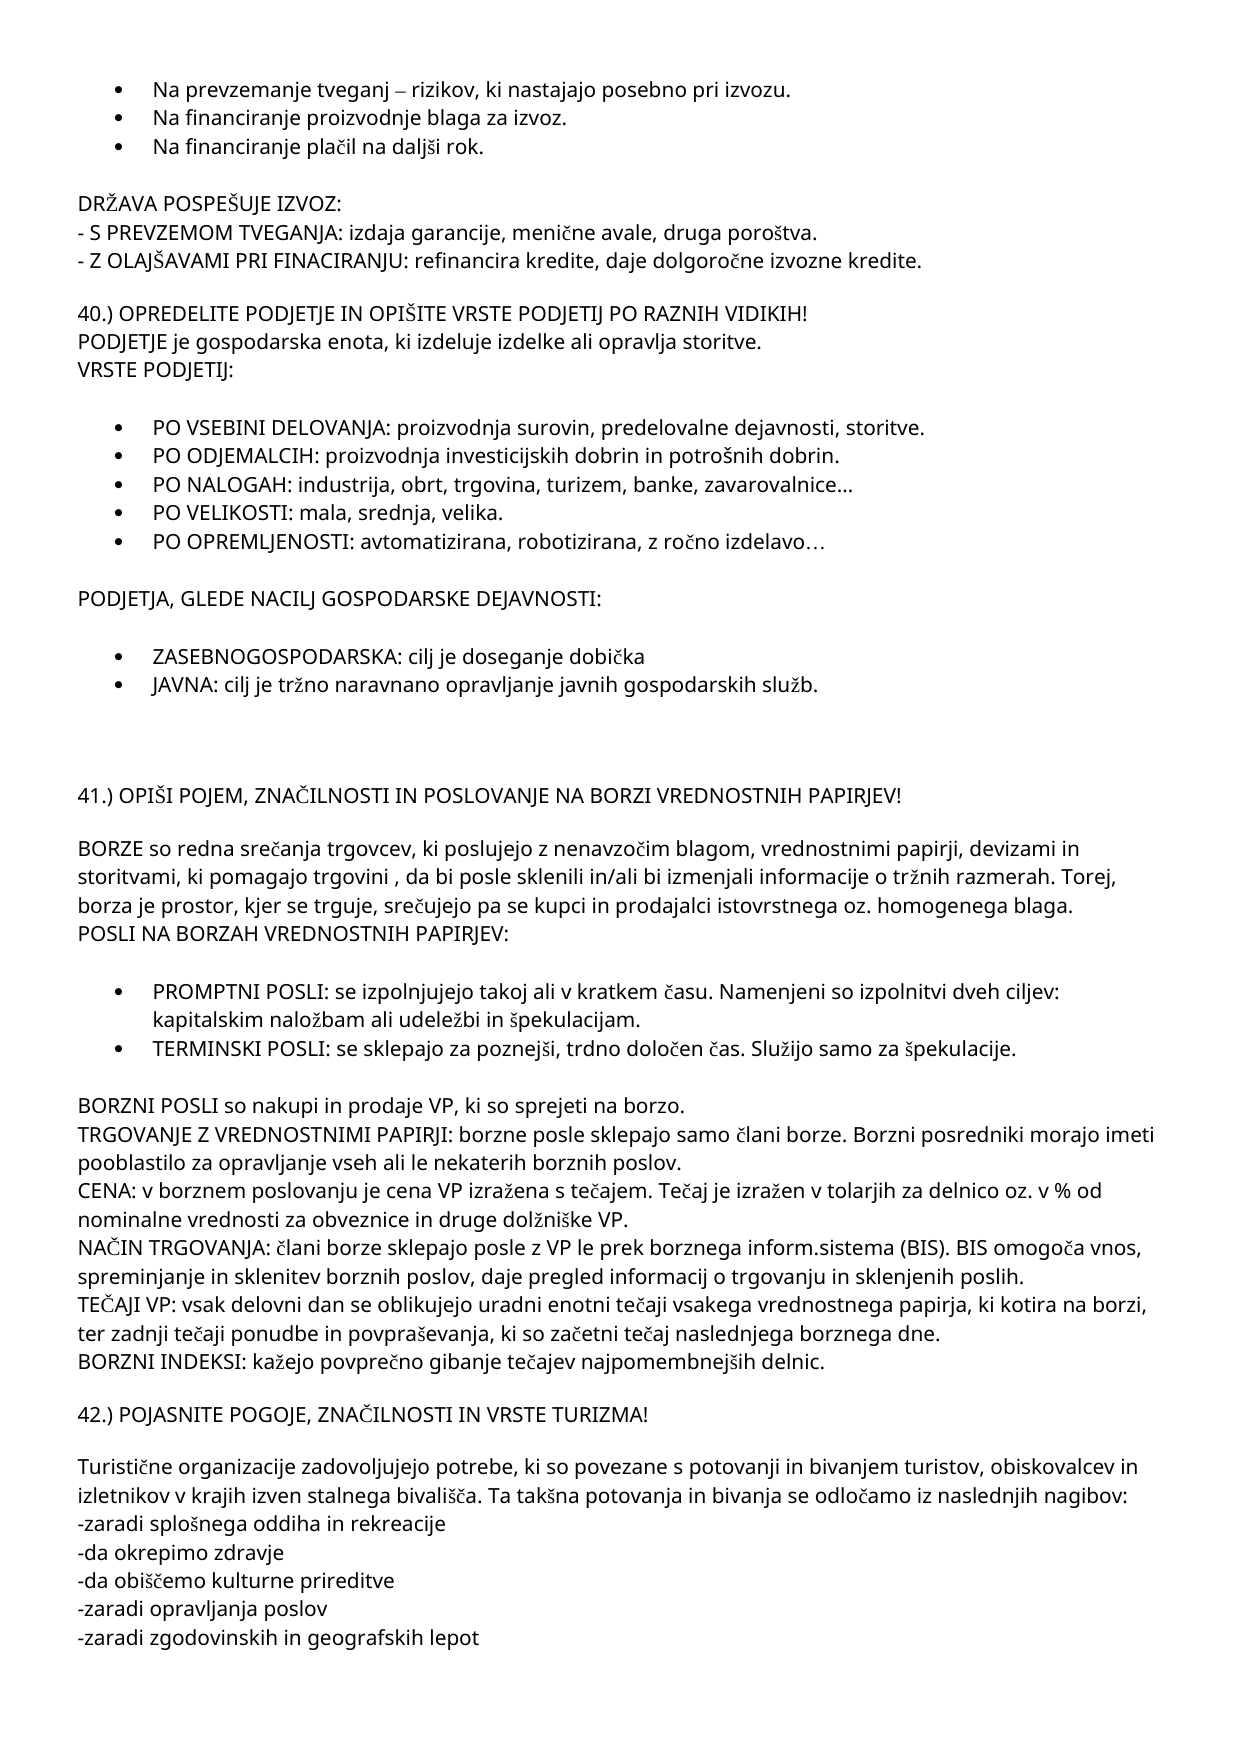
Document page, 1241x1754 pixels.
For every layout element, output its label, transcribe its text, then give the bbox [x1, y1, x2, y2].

text BORZNI INDEKSI: kažejo povprečno gibanje tečajev najpomembnejših delnic. [77, 1347, 1169, 1400]
text -da okrepimo zdravje [77, 1538, 1169, 1566]
text NAČIN TRGOVANJA: člani borze sklepajo posle z VP le prek borznega inform.sistema (BIS). BIS omogoča vnos, spreminjanje in sklenitev borznih poslov, daje pregled informacij o trgovanju in sklenjenih poslih. [77, 1233, 1169, 1290]
text 42.) POJASNITE POGOJE, ZNAČILNOSTI IN VRSTE TURIZMA! [77, 1400, 1169, 1428]
text -zaradi opravljanja poslov [77, 1594, 1169, 1623]
text BORZE so redna srečanja trgovcev, ki poslujejo z nenavzočim blagom, vrednostnimi papirji, devizami in storitvami, ki pomagajo trgovini , da bi posle sklenili in/ali bi izmenjali informacije o tržnih razmerah. Torej, borza je prostor, kjer se trguje, srečujejo pa se kupci in prodajalci istovrstnega oz. homogenega blaga. [77, 834, 1169, 919]
list Na prevzemanje tveganj – rizikov, ki nastajajo posebno pri izvozu. [115, 75, 1169, 103]
list Na financiranje plačil na daljši rok. [115, 132, 1169, 160]
text DRŽAVA POSPEŠUJE IZVOZ: [77, 189, 1169, 218]
text - S PREVZEMOM TVEGANJA: izdaja garancije, menične avale, druga poroštva. [77, 218, 1169, 246]
list PO VSEBINI DELOVANJA: proizvodnja surovin, predelovalne dejavnosti, storitve. [115, 413, 1169, 442]
list PO NALOGAH: industrija, obrt, trgovina, turizem, banke, zavarovalnice… [115, 470, 1169, 498]
text VRSTE PODJETIJ: [77, 356, 1169, 384]
text TRGOVANJE Z VREDNOSTNIMI PAPIRJI: borzne posle sklepajo samo člani borze. Borzni posredniki morajo imeti pooblastilo za opravljanje vseh ali le nekaterih borznih poslov. [77, 1120, 1169, 1177]
list PO ODJEMALCIH: proizvodnja investicijskih dobrin in potrošnih dobrin. [115, 442, 1169, 470]
list TERMINSKI POSLI: se sklepajo za poznejši, trdno določen čas. Služijo samo za špekulacije. [115, 1034, 1169, 1062]
text POSLI NA BORZAH VREDNOSTNIH PAPIRJEV: [77, 919, 1169, 948]
text PODJETJE je gospodarska enota, ki izdeluje izdelke ali opravlja storitve. [77, 327, 1169, 356]
text -zaradi splošnega oddiha in rekreacije [77, 1509, 1169, 1538]
list ZASEBNOGOSPODARSKA: cilj je doseganje dobička [115, 642, 1169, 671]
list PO OPREMLJENOSTI: avtomatizirana, robotizirana, z ročno izdelavo… [115, 527, 1169, 555]
text TEČAJI VP: vsak delovni dan se oblikujejo uradni enotni tečaji vsakega vrednostnega papirja, ki kotira na borzi, ter zadnji tečaji ponudbe in povpraševanja, ki so začetni tečaj naslednjega borznega dne. [77, 1290, 1169, 1347]
text - Z OLAJŠAVAMI PRI FINACIRANJU: refinancira kredite, daje dolgoročne izvozne kredite. [77, 246, 1169, 299]
text 40.) OPREDELITE PODJETJE IN OPIŠITE VRSTE PODJETIJ PO RAZNIH VIDIKIH! [77, 299, 1169, 327]
text PODJETJA, GLEDE NACILJ GOSPODARSKE DEJAVNOSTI: [77, 584, 1169, 613]
text BORZNI POSLI so nakupi in prodaje VP, ki so sprejeti na borzo. [77, 1091, 1169, 1120]
list PO VELIKOSTI: mala, srednja, velika. [115, 498, 1169, 527]
list JAVNA: cilj je tržno naravnano opravljanje javnih gospodarskih služb. [115, 671, 1169, 699]
list PROMPTNI POSLI: se izpolnjujejo takoj ali v kratkem času. Namenjeni so izpolnitvi dveh ciljev: kapitalskim naložbam ali udeležbi in špekulacijam. [115, 977, 1169, 1034]
list Na financiranje proizvodnje blaga za izvoz. [115, 103, 1169, 132]
text Turistične organizacije zadovoljujejo potrebe, ki so povezane s potovanji in bivanjem turistov, obiskovalcev in izletnikov v krajih izven stalnega bivališča. Ta takšna potovanja in bivanja se odločamo iz naslednjih nagibov: [77, 1452, 1169, 1509]
text 41.) OPIŠI POJEM, ZNAČILNOSTI IN POSLOVANJE NA BORZI VREDNOSTNIH PAPIRJEV! [77, 781, 1169, 810]
text CENA: v borznem poslovanju je cena VP izražena s tečajem. Tečaj je izražen v tolarjih za delnico oz. v % od nominalne vrednosti za obveznice in druge dolžniške VP. [77, 1177, 1169, 1233]
text -da obiščemo kulturne prireditve [77, 1566, 1169, 1594]
text -zaradi zgodovinskih in geografskih lepot [77, 1623, 1169, 1651]
